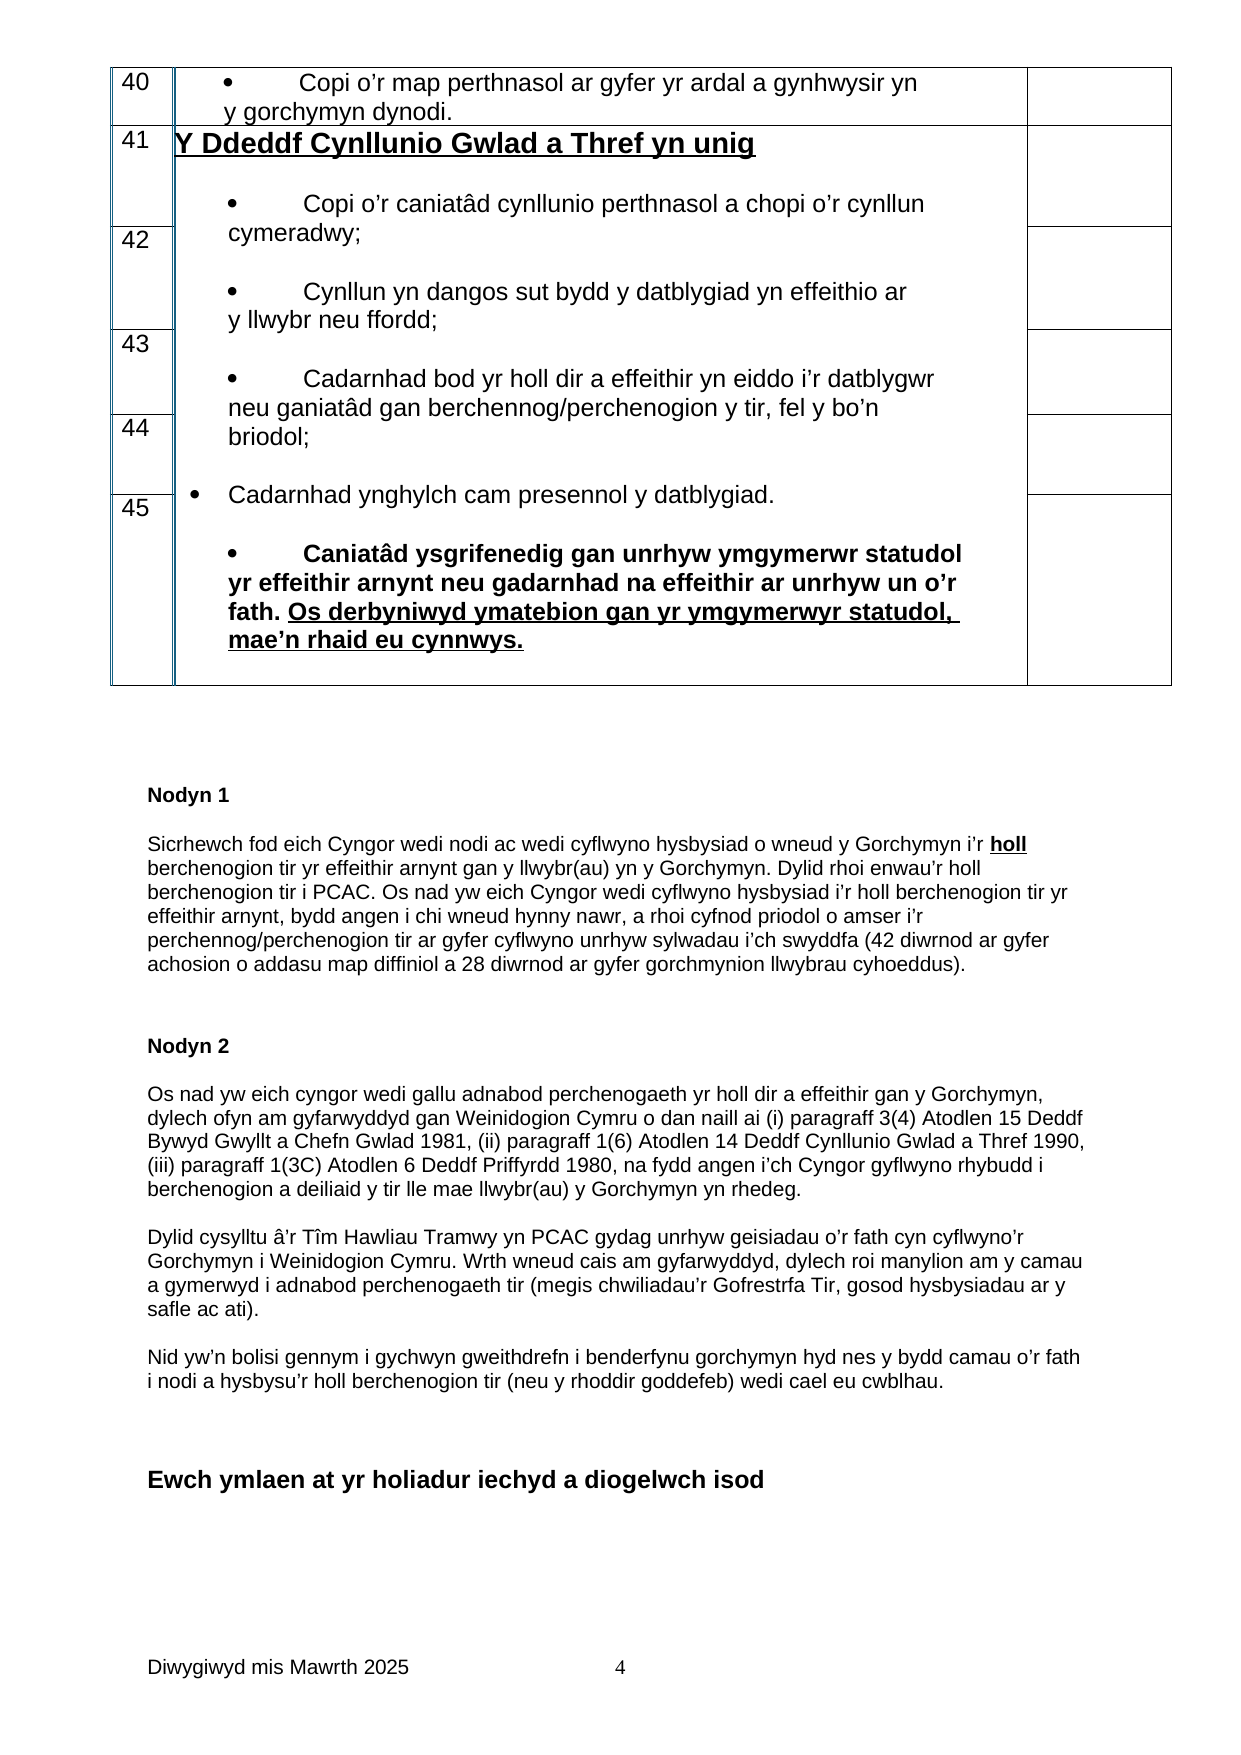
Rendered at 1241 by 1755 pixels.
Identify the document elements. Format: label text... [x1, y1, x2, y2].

table_cell [1028, 227, 1171, 329]
table_cell [1028, 330, 1171, 413]
subtitle Nodyn 1 [98, 783, 1241, 807]
table_cell 42 [113, 227, 172, 329]
text Ewch ymlaen at yr holiadur iechyd a diogelwch isod [147, 1465, 1089, 1493]
table_header Copi o’r map perthnasol ar gyfer yr ardal a gynhwysir yn y gorchymyn dynodi. [176, 68, 1027, 125]
text Sicrhewch fod eich Cyngor wedi nodi ac wedi cyflwyno hysbysiad o wneud y Gorchymyn i’r holl berchenogion tir yr effeithir arnynt gan y llwybr(au) yn y Gorchymyn. Dylid rhoi enwau’r holl berchenogion tir i PCAC. Os nad yw eich Cyngor wedi cyflwyno hysbysiad i’r holl berchenogion tir yr effeithir arnynt, bydd angen i chi wneud hynny nawr, a rhoi cyfnod priodol o amser i’r perchennog/perchenogion tir ar gyfer cyflwyno unrhyw sylwadau i’ch swyddfa (42 diwrnod ar gyfer achosion o addasu map diffiniol a 28 diwrnod ar gyfer gorchmynion llwybrau cyhoeddus). [147, 832, 1091, 976]
table_header 40 [113, 68, 172, 125]
table_cell 45 [113, 495, 172, 685]
text Os nad yw eich cyngor wedi gallu adnabod perchenogaeth yr holl dir a effeithir gan y Gorchymyn, dylech ofyn am gyfarwyddyd gan Weinidogion Cymru o dan naill ai (i) paragraff 3(4) Atodlen 15 Deddf Bywyd Gwyllt a Chefn Gwlad 1981, (ii) paragraff 1(6) Atodlen 14 Deddf Cynllunio Gwlad a Thref 1990, (iii) paragraff 1(3C) Atodlen 6 Deddf Priffyrdd 1980, na fydd angen i’ch Cyngor gyflwyno rhybudd i berchenogion a deiliaid y tir lle mae llwybr(au) y Gorchymyn yn rhedeg. [147, 1081, 1089, 1201]
text Nid yw’n bolisi gennym i gychwyn gweithdrefn i benderfynu gorchymyn hyd nes y bydd camau o’r fath i nodi a hysbysu’r holl berchenogion tir (neu y rhoddir goddefeb) wedi cael eu cwblhau. [147, 1345, 1089, 1393]
table_cell 43 [113, 330, 172, 413]
table_cell 41 [113, 126, 172, 226]
table_cell [1028, 126, 1171, 226]
table_cell [1028, 415, 1171, 493]
table_cell 44 [113, 415, 172, 493]
table_cell [1028, 495, 1171, 685]
table_cell Y Ddeddf Cynllunio Gwlad a Thref yn unig Copi o’r caniatâd cynllunio perthnasol a chopi o’r cynllun cymeradwy; Cynllun yn dangos sut bydd y datblygiad yn effeithio ar y llwybr neu ffordd; Cadarnhad bod yr holl dir a effeithir yn eiddo i’r datblygwr neu ganiatâd gan berchennog/perchenogion y tir, fel y bo’n briodol; Cadarnhad ynghylch cam presennol y datblygiad. Caniatâd ysgrifenedig gan unrhyw ymgymerwr statudol yr effeithir arnynt neu gadarnhad na effeithir ar unrhyw un o’r fath. Os derbyniwyd ymatebion gan yr ymgymerwyr statudol, mae’n rhaid eu cynnwys. [176, 126, 1027, 685]
table_header [1028, 68, 1171, 125]
subtitle Nodyn 2 [147, 1033, 1241, 1057]
text Dylid cysylltu â’r Tîm Hawliau Tramwy yn PCAC gydag unrhyw geisiadau o’r fath cyn cyflwyno’r Gorchymyn i Weinidogion Cymru. Wrth wneud cais am gyfarwyddyd, dylech roi manylion am y camau a gymerwyd i adnabod perchenogaeth tir (megis chwiliadau’r Gofrestrfa Tir, gosod hysbysiadau ar y safle ac ati). [147, 1225, 1089, 1321]
